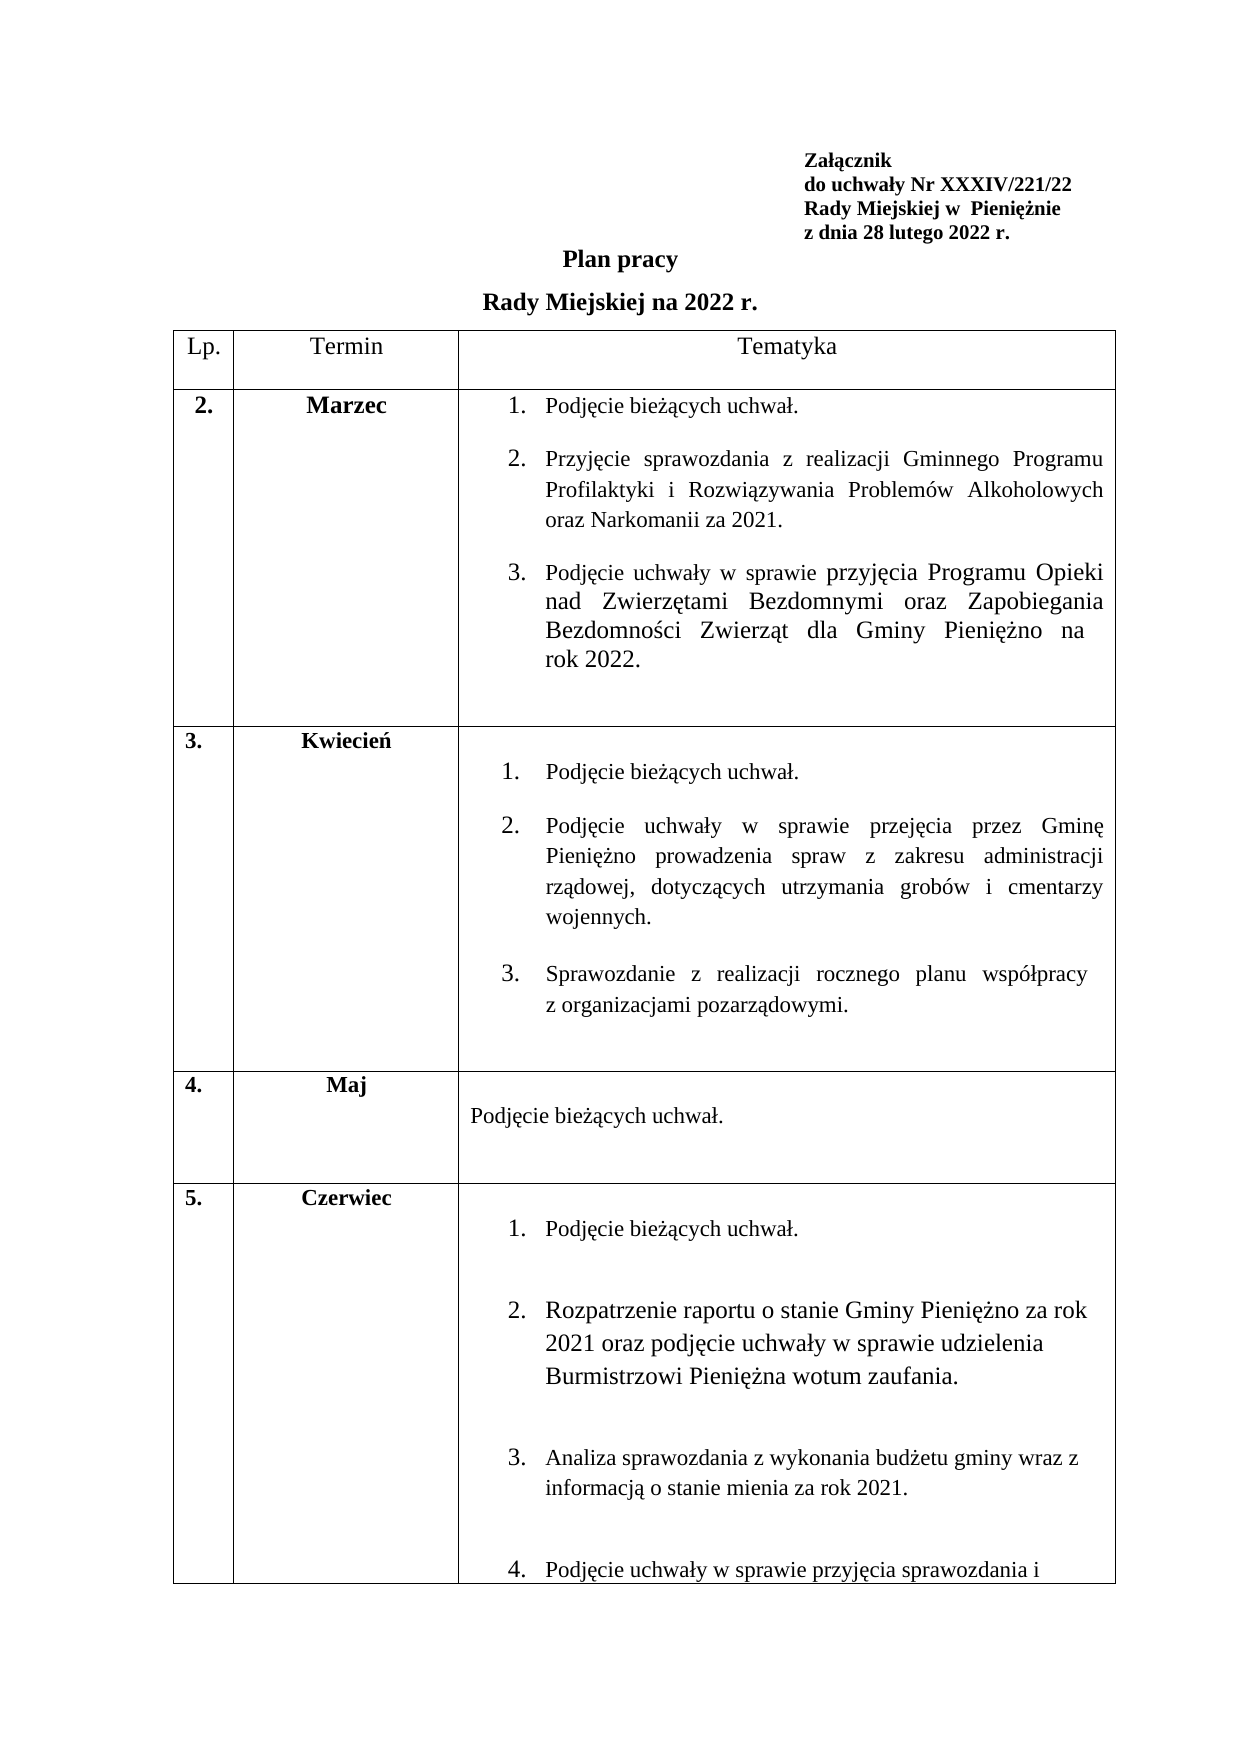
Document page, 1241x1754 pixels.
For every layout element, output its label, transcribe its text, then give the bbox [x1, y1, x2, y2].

text Rady Miejskiej w Pieniężnie [260, 196, 1093, 220]
table_cell 2. [174, 390, 233, 726]
text Rady Miejskiej na 2022 r. [148, 287, 1093, 316]
table_cell Podjęcie bieżących uchwał. Rozpatrzenie raportu o stanie Gminy Pieniężno za rok 2021 oraz podjęcie uchwały w sprawie udzielenia Burmistrzowi Pieniężna wotum zaufania. Analiza sprawozdania z wykonania budżetu gminy wraz z informacją o stanie mienia za rok 2021. Podjęcie uchwały w sprawie przyjęcia sprawozdania i [459, 1184, 1115, 1583]
table_cell 4. [174, 1072, 233, 1183]
table_cell Kwiecień [234, 727, 458, 1071]
table_cell Podjęcie bieżących uchwał. [459, 1072, 1115, 1183]
table_cell Podjęcie bieżących uchwał. Podjęcie uchwały w sprawie przejęcia przez Gminę Pieniężno prowadzenia spraw z zakresu administracji rządowej, dotyczących utrzymania grobów i cmentarzy wojennych. Sprawozdanie z realizacji rocznego planu współpracy z organizacjami pozarządowymi. [459, 727, 1115, 1071]
table_header Termin [234, 331, 458, 389]
table_cell 3. [174, 727, 233, 1071]
text z dnia 28 lutego 2022 r. [260, 220, 1093, 244]
table_cell 5. [174, 1184, 233, 1583]
table_cell Czerwiec [234, 1184, 458, 1583]
text Załącznik [260, 148, 1093, 172]
text do uchwały Nr XXXIV/221/22 [260, 172, 1093, 196]
table_cell Marzec [234, 390, 458, 726]
table_cell Maj [234, 1072, 458, 1183]
table_header Lp. [174, 331, 233, 389]
table_cell Podjęcie bieżących uchwał. Przyjęcie sprawozdania z realizacji Gminnego Programu Profilaktyki i Rozwiązywania Problemów Alkoholowych oraz Narkomanii za 2021. Podjęcie uchwały w sprawie przyjęcia Programu Opieki nad Zwierzętami Bezdomnymi oraz Zapobiegania Bezdomności Zwierząt dla Gminy Pieniężno na rok 2022. [459, 390, 1115, 726]
text Plan pracy [148, 244, 1093, 273]
table_header Tematyka [459, 331, 1115, 389]
